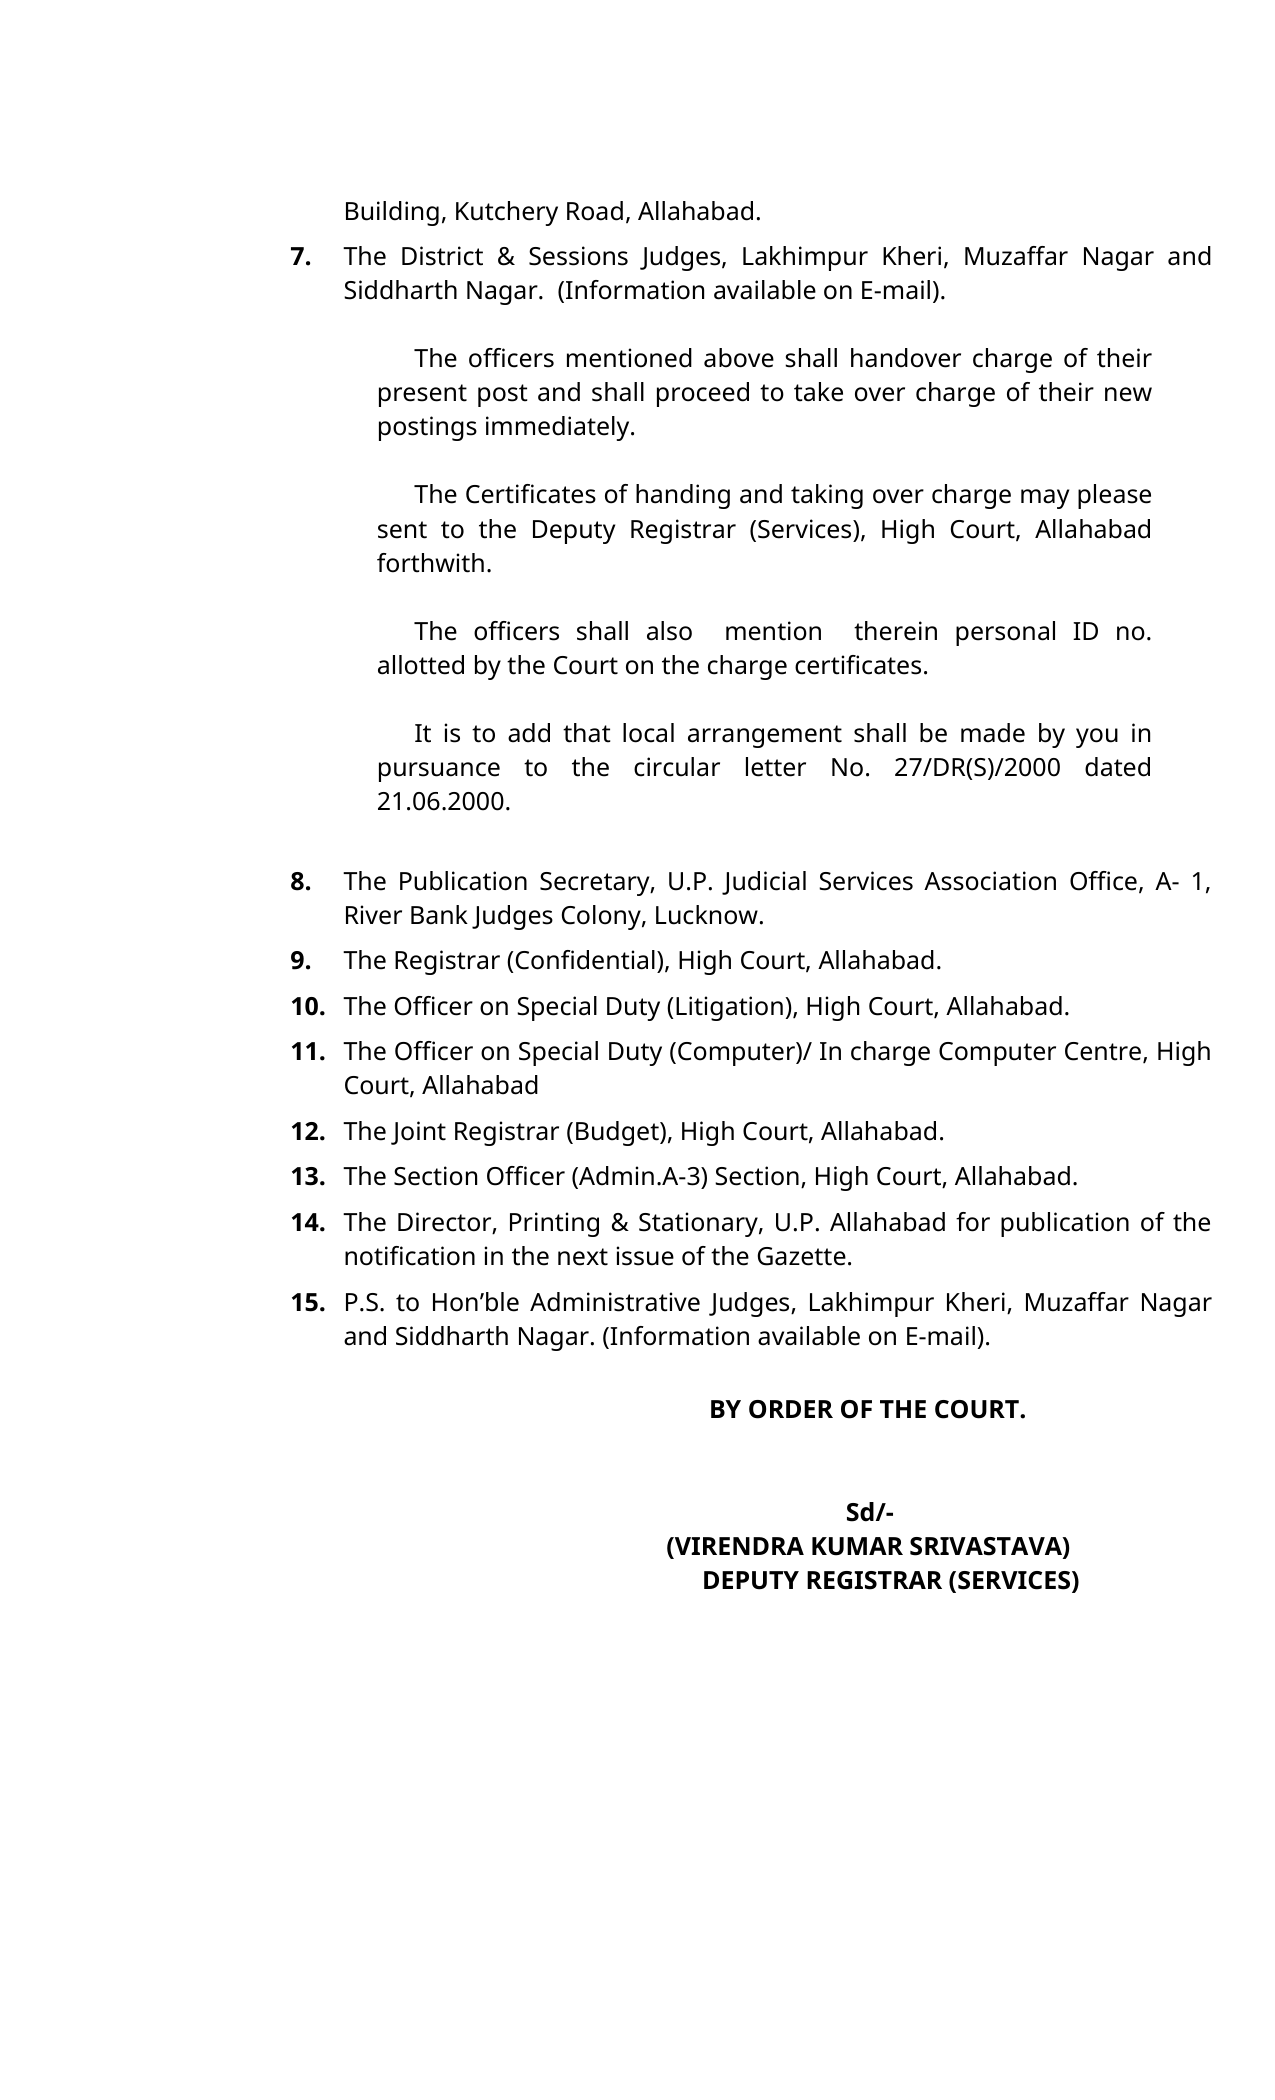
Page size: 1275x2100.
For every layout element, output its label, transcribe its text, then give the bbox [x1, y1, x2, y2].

table_cell [284, 937, 337, 983]
text Sd/- [187, 1494, 1219, 1528]
table_cell [284, 233, 337, 858]
table_cell The Registrar (Confidential), High Court, Allahabad. [338, 937, 1219, 983]
table_cell The District & Sessions Judges, Lakhimpur Kheri, Muzaffar Nagar and Siddharth Nagar. (Information available on E-mail). The officers mentioned above shall handover charge of their present post and shall proceed to take over charge of their new postings immediately. The Certificates of handing and taking over charge may please sent to the Deputy Registrar (Services), High Court, Allahabad forthwith. The officers shall also mention therein personal ID no. allotted by the Court on the charge certificates. It is to add that local arrangement shall be made by you in pursuance to the circular letter No. 27/DR(S)/2000 dated 21.06.2000. [338, 233, 1219, 858]
table_cell [284, 1028, 337, 1108]
table_cell [284, 983, 337, 1028]
table_cell [284, 1199, 337, 1278]
table_cell P.S. to Hon’ble Administrative Judges, Lakhimpur Kheri, Muzaffar Nagar and Siddharth Nagar. (Information available on E-mail). [338, 1279, 1219, 1358]
table_cell The Joint Registrar (Budget), High Court, Allahabad. [338, 1108, 1219, 1153]
text DEPUTY REGISTRAR (SERVICES) [187, 1562, 1219, 1596]
table_cell [284, 187, 337, 233]
text (VIRENDRA KUMAR SRIVASTAVA) [187, 1528, 1219, 1562]
table_cell [284, 858, 337, 937]
table_cell The Director, Printing & Stationary, U.P. Allahabad for publication of the notification in the next issue of the Gazette. [338, 1199, 1219, 1278]
table_cell Building, Kutchery Road, Allahabad. [338, 187, 1219, 233]
text BY ORDER OF THE COURT. [187, 1392, 1219, 1426]
table_cell The Section Officer (Admin.A-3) Section, High Court, Allahabad. [338, 1153, 1219, 1199]
table_cell [284, 1108, 337, 1153]
table_cell [284, 1153, 337, 1199]
table_cell The Publication Secretary, U.P. Judicial Services Association Office, A- 1, River Bank Judges Colony, Lucknow. [338, 858, 1219, 937]
table_cell [284, 1279, 337, 1358]
table_cell The Officer on Special Duty (Litigation), High Court, Allahabad. [338, 983, 1219, 1028]
table_cell The Officer on Special Duty (Computer)/ In charge Computer Centre, High Court, Allahabad [338, 1028, 1219, 1108]
